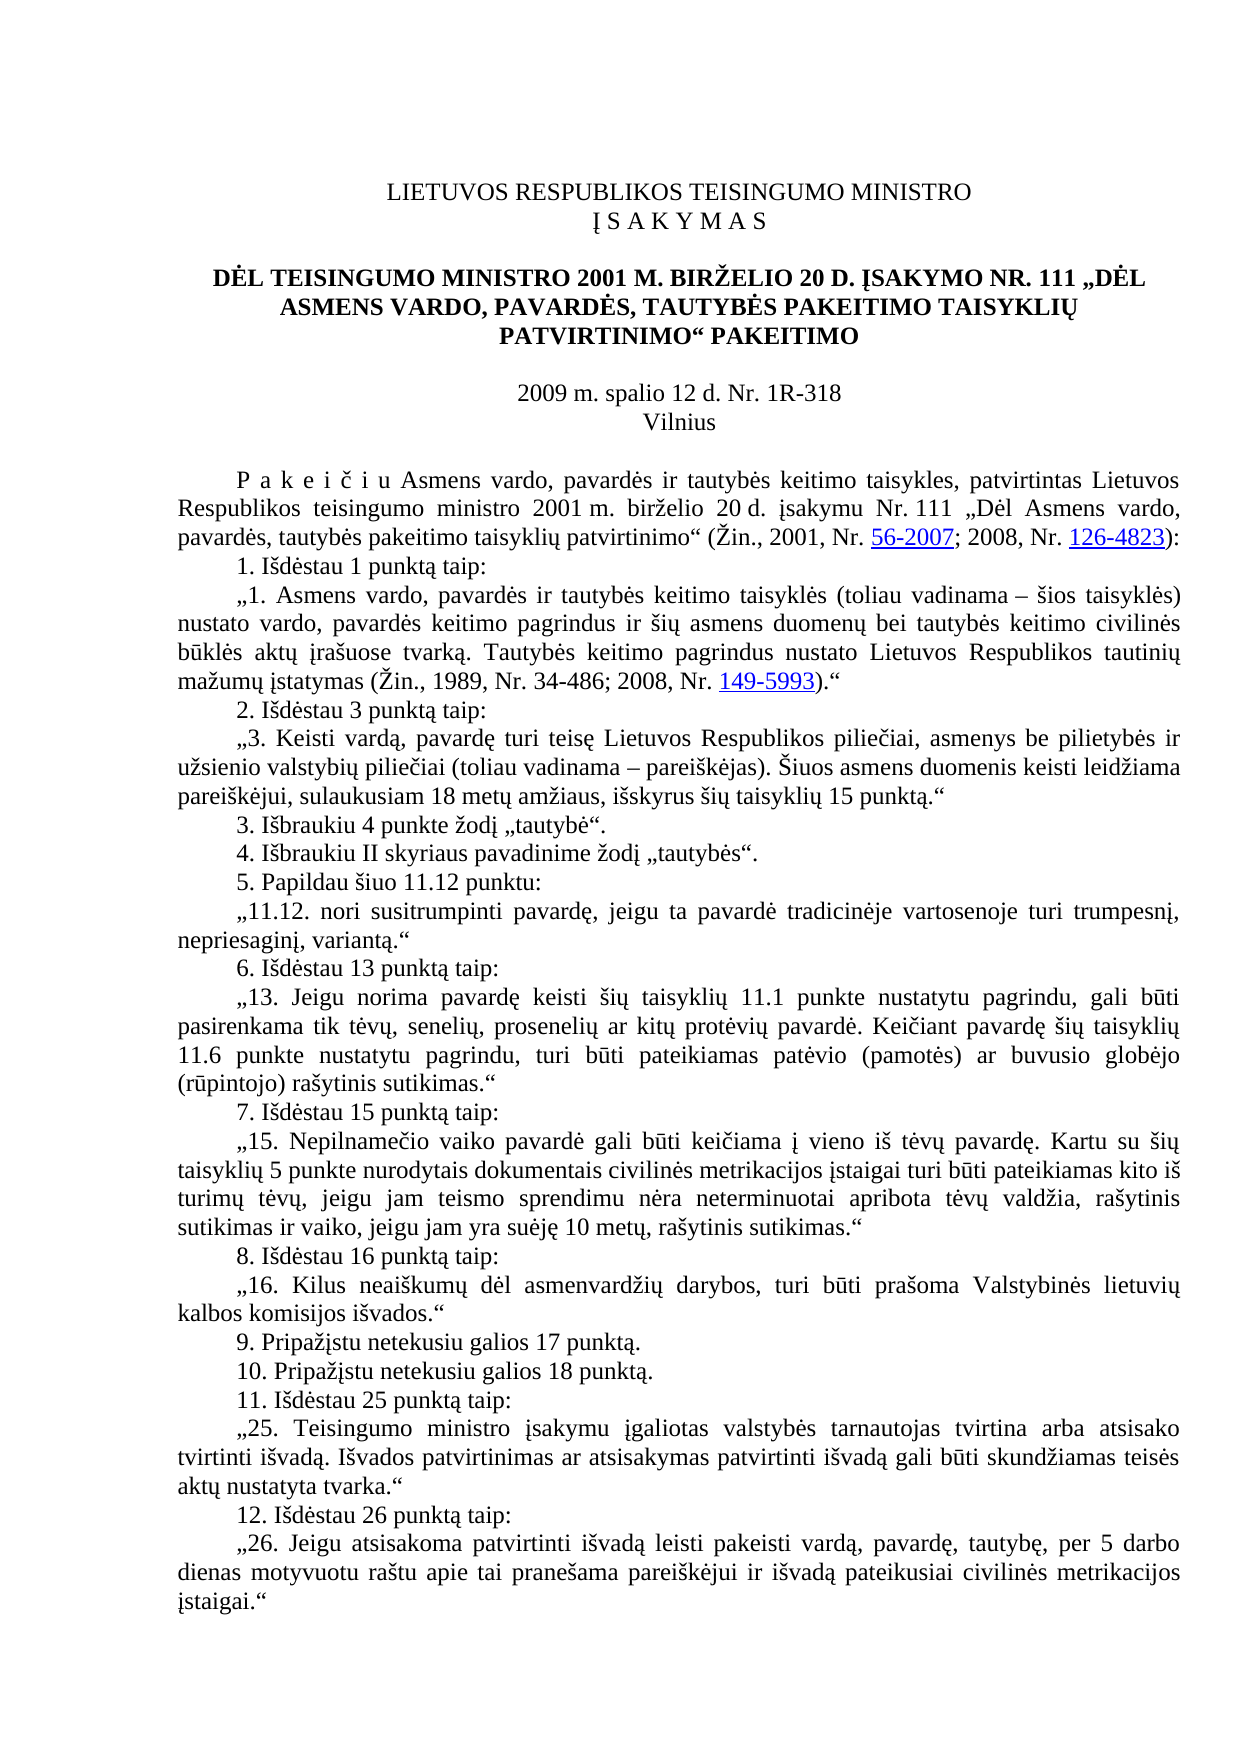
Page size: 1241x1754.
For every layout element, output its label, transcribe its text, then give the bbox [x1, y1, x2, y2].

text Vilnius [177, 407, 1181, 436]
text 8. Išdėstau 16 punktą taip: [177, 1241, 1181, 1270]
text 1. Išdėstau 1 punktą taip: [177, 551, 1181, 580]
text 2. Išdėstau 3 punktą taip: [177, 695, 1181, 723]
text DĖL TEISINGUMO MINISTRO 2001 m. BIRŽELIO 20 d. ĮSAKYMO Nr. 111 „DĖL ASMENS VARDO, PAVARDĖS, TAUTYBĖS PAKEITIMO TAISYKLIŲ PATVIRTINIMO“ PAKEITIMO [177, 263, 1181, 350]
text „15. Nepilnamečio vaiko pavardė gali būti keičiama į vieno iš tėvų pavardę. Kartu su šių taisyklių 5 punkte nurodytais dokumentais civilinės metrikacijos įstaigai turi būti pateikiamas kito iš turimų tėvų, jeigu jam teismo sprendimu nėra neterminuotai apribota tėvų valdžia, rašytinis sutikimas ir vaiko, jeigu jam yra suėję 10 metų, rašytinis sutikimas.“ [177, 1126, 1181, 1241]
text 5. Papildau šiuo 11.12 punktu: [177, 867, 1181, 896]
text 3. Išbraukiu 4 punkte žodį „tautybė“. [177, 810, 1181, 838]
text 2009 m. spalio 12 d. Nr. 1R-318 [177, 378, 1181, 407]
text „13. Jeigu norima pavardę keisti šių taisyklių 11.1 punkte nustatytu pagrindu, gali būti pasirenkama tik tėvų, senelių, prosenelių ar kitų protėvių pavardė. Keičiant pavardę šių taisyklių 11.6 punkte nustatytu pagrindu, turi būti pateikiamas patėvio (pamotės) ar buvusio globėjo (rūpintojo) rašytinis sutikimas.“ [177, 982, 1181, 1097]
text 9. Pripažįstu netekusiu galios 17 punktą. [177, 1327, 1181, 1356]
text Į S A K Y M A S [177, 206, 1181, 235]
text „26. Jeigu atsisakoma patvirtinti išvadą leisti pakeisti vardą, pavardę, tautybę, per 5 darbo dienas motyvuotu raštu apie tai pranešama pareiškėjui ir išvadą pateikusiai civilinės metrikacijos įstaigai.“ [177, 1528, 1181, 1615]
text 12. Išdėstau 26 punktą taip: [177, 1500, 1181, 1528]
text 11. Išdėstau 25 punktą taip: [177, 1385, 1181, 1413]
text „11.12. nori susitrumpinti pavardę, jeigu ta pavardė tradicinėje vartosenoje turi trumpesnį, nepriesaginį, variantą.“ [177, 896, 1181, 953]
text 4. Išbraukiu II skyriaus pavadinime žodį „tautybės“. [177, 838, 1181, 867]
text „16. Kilus neaiškumų dėl asmenvardžių darybos, turi būti prašoma Valstybinės lietuvių kalbos komisijos išvados.“ [177, 1270, 1181, 1327]
text „3. Keisti vardą, pavardę turi teisę Lietuvos Respublikos piliečiai, asmenys be pilietybės ir užsienio valstybių piliečiai (toliau vadinama – pareiškėjas). Šiuos asmens duomenis keisti leidžiama pareiškėjui, sulaukusiam 18 metų amžiaus, išskyrus šių taisyklių 15 punktą.“ [177, 723, 1181, 810]
text 7. Išdėstau 15 punktą taip: [177, 1097, 1181, 1126]
text „1. Asmens vardo, pavardės ir tautybės keitimo taisyklės (toliau vadinama – šios taisyklės) nustato vardo, pavardės keitimo pagrindus ir šių asmens duomenų bei tautybės keitimo civilinės būklės aktų įrašuose tvarką. Tautybės keitimo pagrindus nustato Lietuvos Respublikos tautinių mažumų įstatymas (Žin., 1989, Nr. 34-486; 2008, Nr. 149-5993).“ [177, 580, 1181, 695]
text LIETUVOS RESPUBLIKOS TEISINGUMO MINISTRO [177, 177, 1181, 206]
text P a k e i č i u Asmens vardo, pavardės ir tautybės keitimo taisykles, patvirtintas Lietuvos Respublikos teisingumo ministro 2001 m. birželio 20 d. įsakymu Nr. 111 „Dėl Asmens vardo, pavardės, tautybės pakeitimo taisyklių patvirtinimo“ (Žin., 2001, Nr. 56-2007; 2008, Nr. 126-4823): [177, 465, 1181, 551]
text „25. Teisingumo ministro įsakymu įgaliotas valstybės tarnautojas tvirtina arba atsisako tvirtinti išvadą. Išvados patvirtinimas ar atsisakymas patvirtinti išvadą gali būti skundžiamas teisės aktų nustatyta tvarka.“ [177, 1413, 1181, 1500]
text 6. Išdėstau 13 punktą taip: [177, 953, 1181, 982]
text 10. Pripažįstu netekusiu galios 18 punktą. [177, 1356, 1181, 1385]
